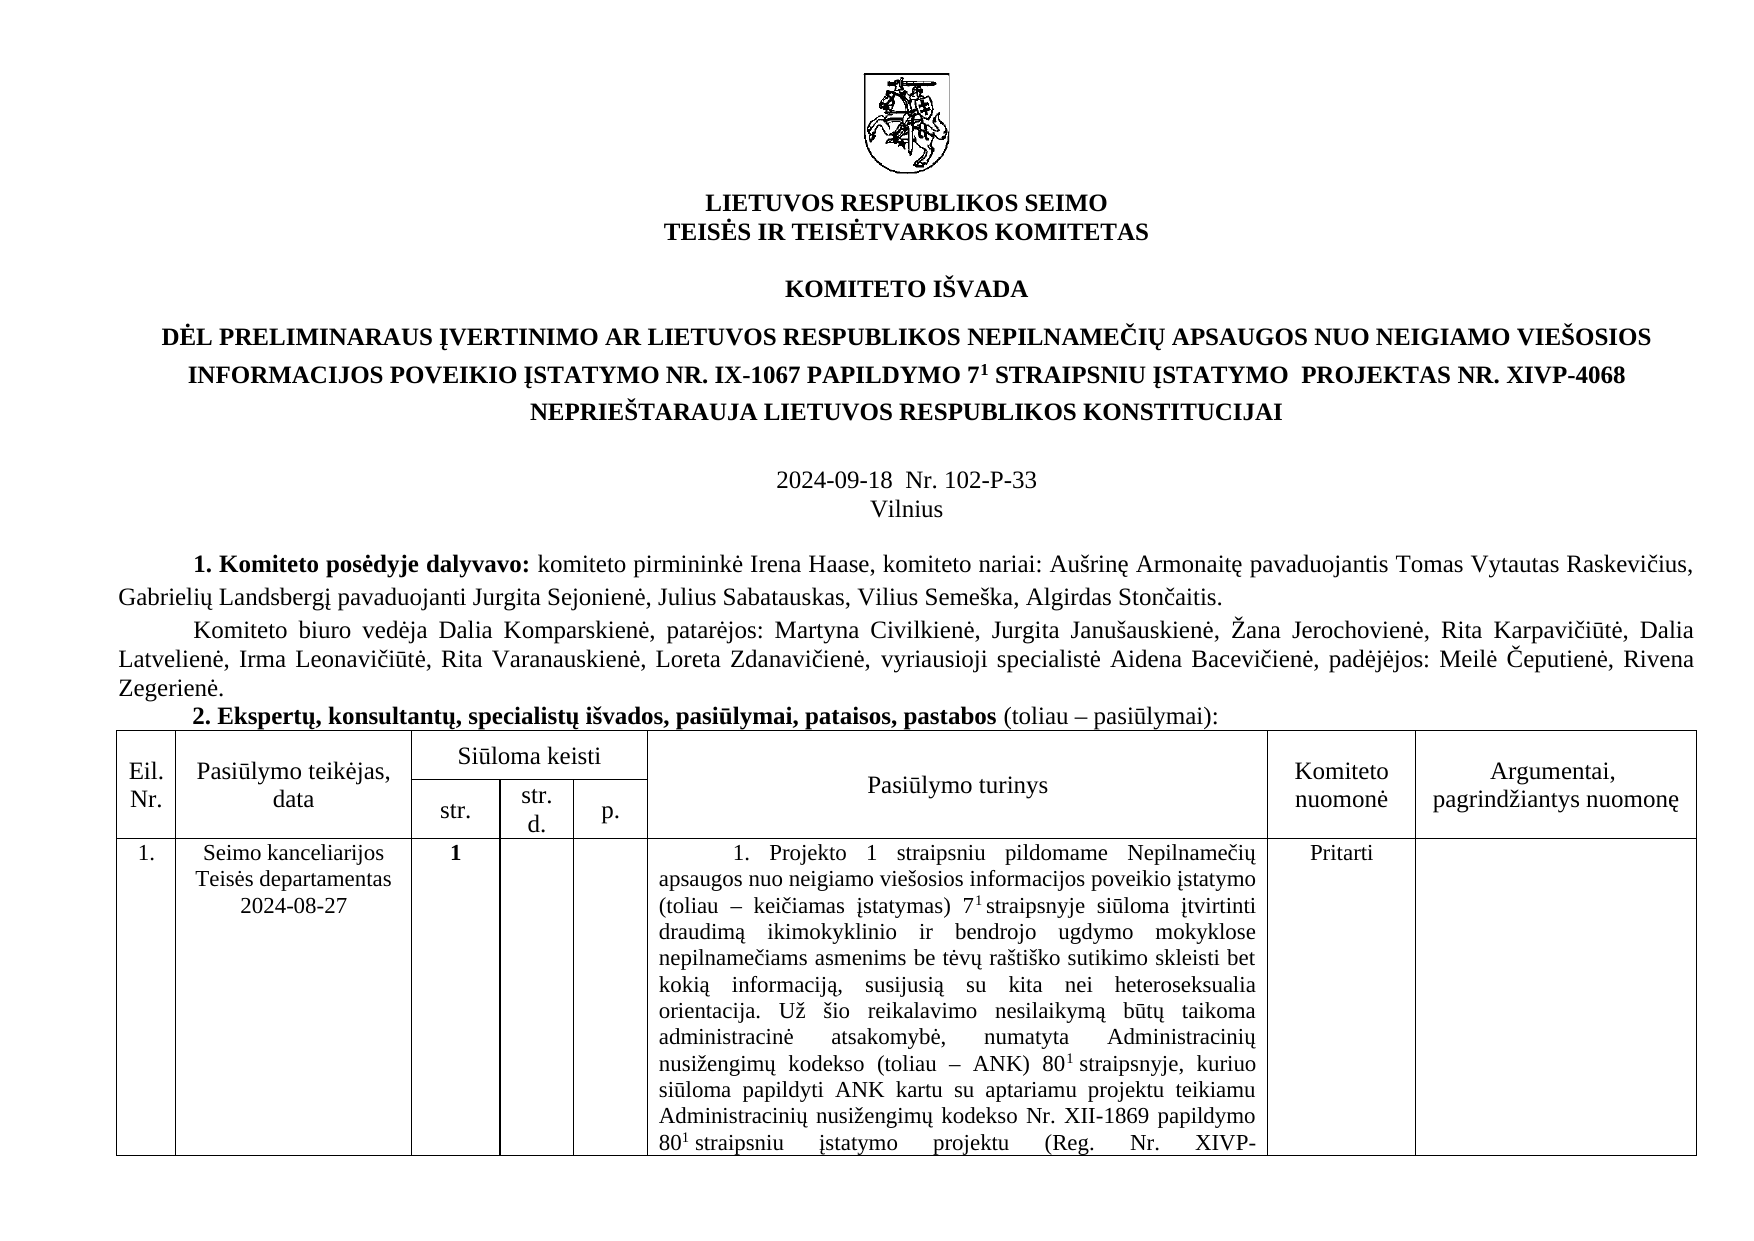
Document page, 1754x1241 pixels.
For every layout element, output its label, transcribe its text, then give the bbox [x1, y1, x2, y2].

table_header Argumentai, pagrindžiantys nuomonę [1416, 731, 1696, 838]
table_header Komiteto nuomonė [1268, 731, 1415, 838]
table_header Eil. Nr. [117, 731, 175, 838]
text DĖL PRELIMINARAUS ĮVERTINIMO AR LIETUVOS RESPUBLIKOS nepilnamečių apsaugos nuo neigiamo viešosios informacijos poveikio įstatymO nR. IX-1067 PAPILDYMO 71 STRAIPSNIU ĮSTATYMO PROJEKTAS NR. XIVP-4068 NEPRIEŠTARAUJA LIETUVOS RESPUBLIKOS KONSTITUCIJAI [118, 314, 1695, 426]
subtitle KOMITETO IŠVADA [118, 274, 1695, 303]
table_cell Pritarti [1268, 839, 1415, 1155]
text 1. Komiteto posėdyje dalyvavo: komiteto pirmininkė Irena Haase, komiteto nariai: Aušrinę Armonaitę pavaduojantis Tomas Vytautas Raskevičius, Gabrielių Landsbergį pavaduojanti Jurgita Sejonienė, Julius Sabatauskas, Vilius Semeška, Algirdas Stončaitis. [118, 549, 1695, 611]
text 2024-09-18 Nr. 102-P-33 [118, 465, 1695, 494]
table_cell Seimo kanceliarijos Teisės departamentas 2024-08-27 [176, 839, 411, 1155]
table_cell str. d. [501, 780, 573, 838]
text LIETUVOS RESPUBLIKOS SEIMO [118, 188, 1695, 217]
table_header Pasiūlymo teikėjas, data [176, 731, 411, 838]
text Vilnius [118, 494, 1695, 523]
text 2. Ekspertų, konsultantų, specialistų išvados, pasiūlymai, pataisos, pastabos (toliau – pasiūlymai): [118, 701, 1695, 730]
table_header Pasiūlymo turinys [648, 731, 1267, 838]
text Teisės ir teisėtvarkos komitetas [118, 217, 1695, 246]
table_cell [501, 839, 573, 1155]
text Komiteto biuro vedėja Dalia Komparskienė, patarėjos: Martyna Civilkienė, Jurgita Janušauskienė, Žana Jerochovienė, Rita Karpavičiūtė, Dalia Latvelienė, Irma Leonavičiūtė, Rita Varanauskienė, Loreta Zdanavičienė, vyriausioji specialistė Aidena Bacevičienė, padėjėjos: Meilė Čeputienė, Rivena Zegerienė. [118, 615, 1695, 701]
table_cell [1416, 839, 1696, 1155]
table_header Siūloma keisti [412, 731, 647, 779]
table_cell 1 [412, 839, 499, 1155]
table_cell 1. [117, 839, 175, 1155]
table_cell p. [574, 780, 647, 838]
table_cell [574, 839, 647, 1155]
table_cell 1. Projekto 1 straipsniu pildomame Nepilnamečių apsaugos nuo neigiamo viešosios informacijos poveikio įstatymo (toliau – keičiamas įstatymas) 71 straipsnyje siūloma įtvirtinti draudimą ikimokyklinio ir bendrojo ugdymo mokyklose nepilnamečiams asmenims be tėvų raštiško sutikimo skleisti bet kokią informaciją, susijusią su kita nei heteroseksualia orientacija. Už šio reikalavimo nesilaikymą būtų taikoma administracinė atsakomybė, numatyta Administracinių nusižengimų kodekso (toliau – ANK) 801 straipsnyje, kuriuo siūloma papildyti ANK kartu su aptariamu projektu teikiamu Administracinių nusižengimų kodekso Nr. XII-1869 papildymo 801 straipsniu įstatymo projektu (Reg. Nr. XIVP- [648, 839, 1267, 1155]
table_cell str. [412, 780, 499, 838]
